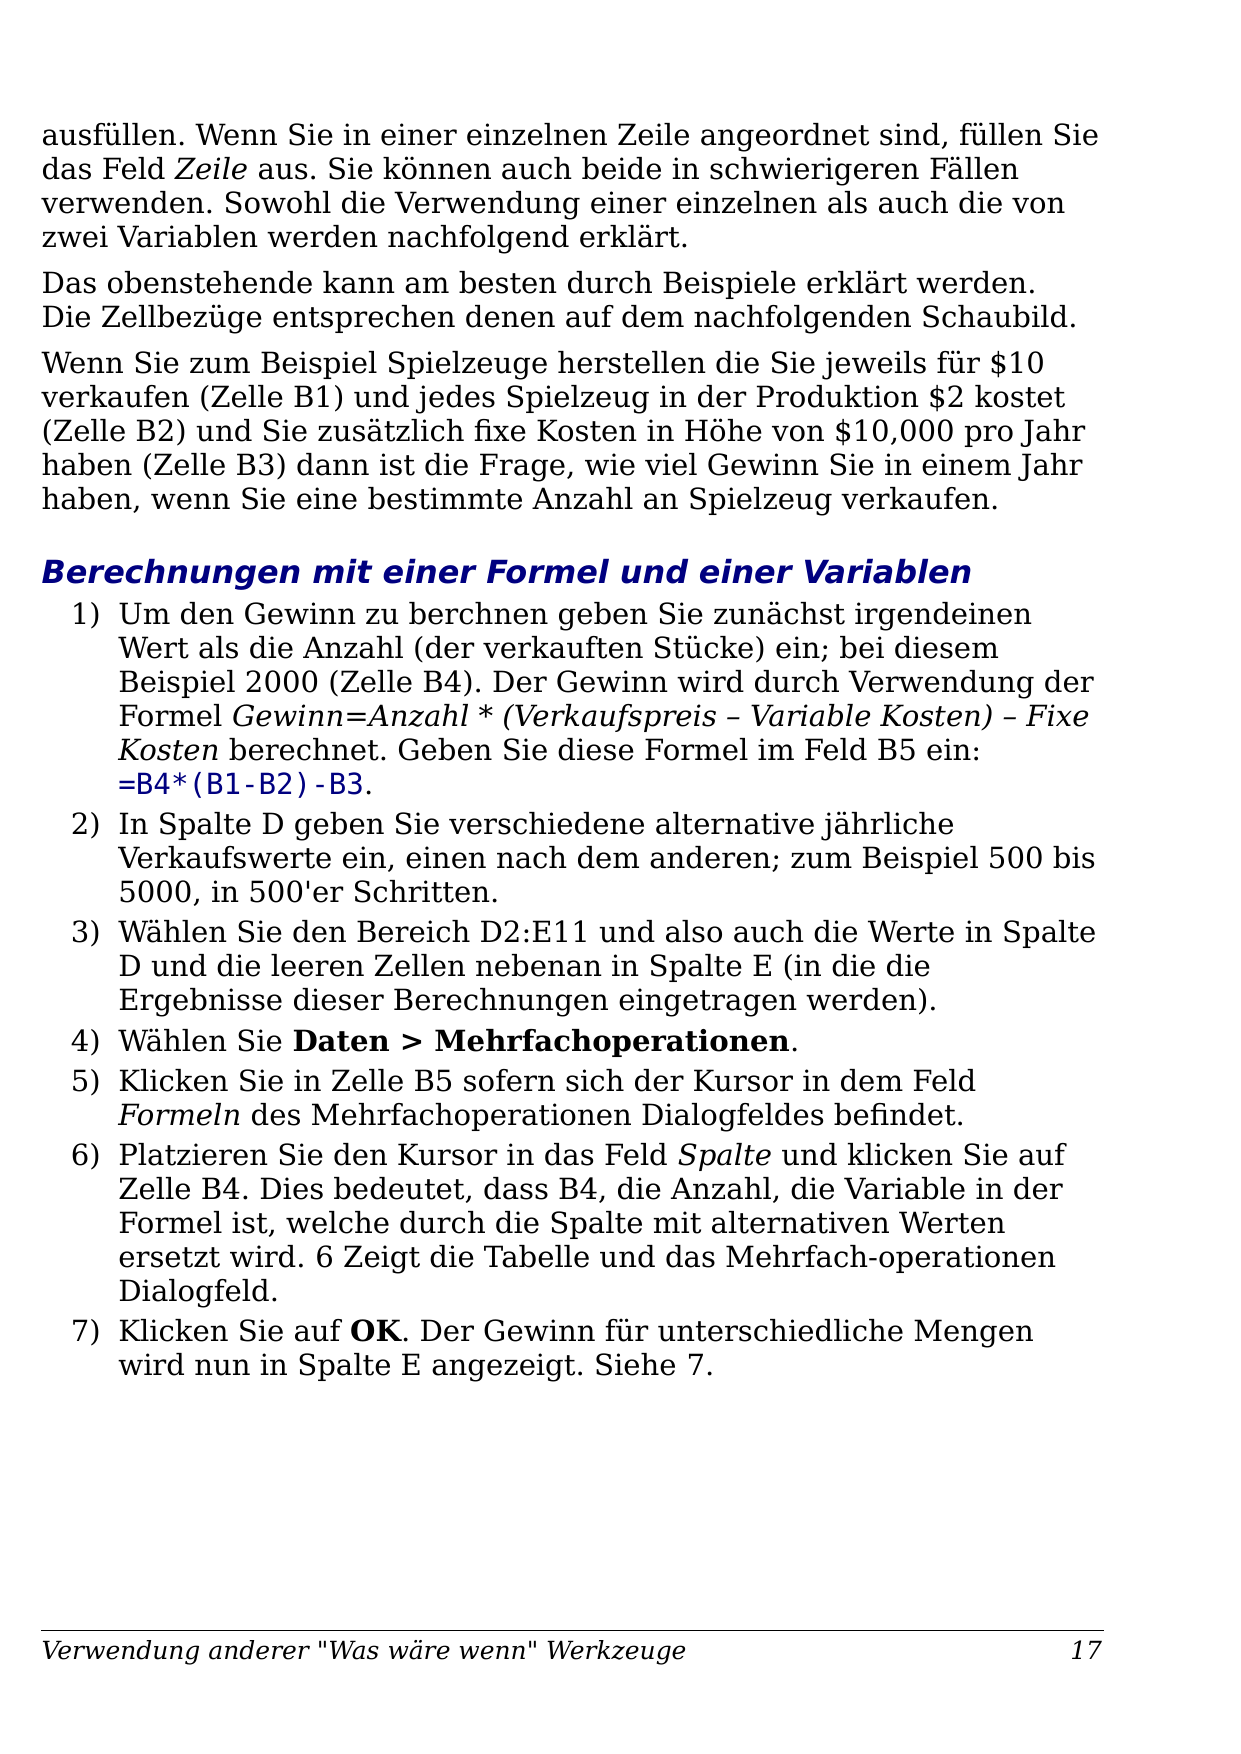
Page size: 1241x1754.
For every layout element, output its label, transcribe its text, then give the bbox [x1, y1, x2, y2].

list Klicken Sie in Zelle B5 sofern sich der Kursor in dem Feld Formeln des Mehrfachoperationen Dialogfeldes befindet. [100, 1064, 1104, 1132]
list Wählen Sie den Bereich D2:E11 und also auch die Werte in Spalte D und die leeren Zellen nebenan in Spalte E (in die die Ergebnisse dieser Berechnungen eingetragen werden). [100, 916, 1104, 1017]
list Platzieren Sie den Kursor in das Feld Spalte und klicken Sie auf Zelle B4. Dies bedeutet, dass B4, die Anzahl, die Variable in der Formel ist, welche durch die Spalte mit alternativen Werten ersetzt wird. Schaubild 6 Zeigt die Tabelle und das Mehrfach-operationen Dialogfeld. [100, 1138, 1104, 1308]
list Wählen Sie Daten > Mehrfachoperationen. [100, 1024, 1104, 1058]
list Klicken Sie auf OK. Der Gewinn für unterschiedliche Mengen wird nun in Spalte E angezeigt. Siehe Schaubild 7. [100, 1314, 1104, 1383]
text Wenn Sie zum Beispiel Spielzeuge herstellen die Sie jeweils für $10 verkaufen (Zelle B1) und jedes Spielzeug in der Produktion $2 kostet (Zelle B2) und Sie zusätzlich fixe Kosten in Höhe von $10,000 pro Jahr haben (Zelle B3) dann ist die Frage, wie viel Gewinn Sie in einem Jahr haben, wenn Sie eine bestimmte Anzahl an Spielzeug verkaufen. [41, 347, 1104, 517]
list In Spalte D geben Sie verschiedene alternative jährliche Verkaufswerte ein, einen nach dem anderen; zum Beispiel 500 bis 5000, in 500'er Schritten. [100, 807, 1104, 909]
text Das obenstehende kann am besten durch Beispiele erklärt werden. Die Zellbezüge entsprechen denen auf dem nachfolgenden Schaubild. [41, 266, 1104, 334]
text ausfüllen. Wenn Sie in einer einzelnen Zeile angeordnet sind, füllen Sie das Feld Zeile aus. Sie können auch beide in schwierigeren Fällen verwenden. Sowohl die Verwendung einer einzelnen als auch die von zwei Variablen werden nachfolgend erklärt. [41, 118, 1104, 254]
list Um den Gewinn zu berchnen geben Sie zunächst irgendeinen Wert als die Anzahl (der verkauften Stücke) ein; bei diesem Beispiel 2000 (Zelle B4). Der Gewinn wird durch Verwendung der Formel Gewinn=Anzahl * (Verkaufspreis – Variable Kosten) – Fixe Kosten berechnet. Geben Sie diese Formel im Feld B5 ein: =B4*(B1-B2)-B3. [100, 597, 1104, 801]
subtitle Berechnungen mit einer Formel und einer Variablen [41, 554, 1104, 591]
